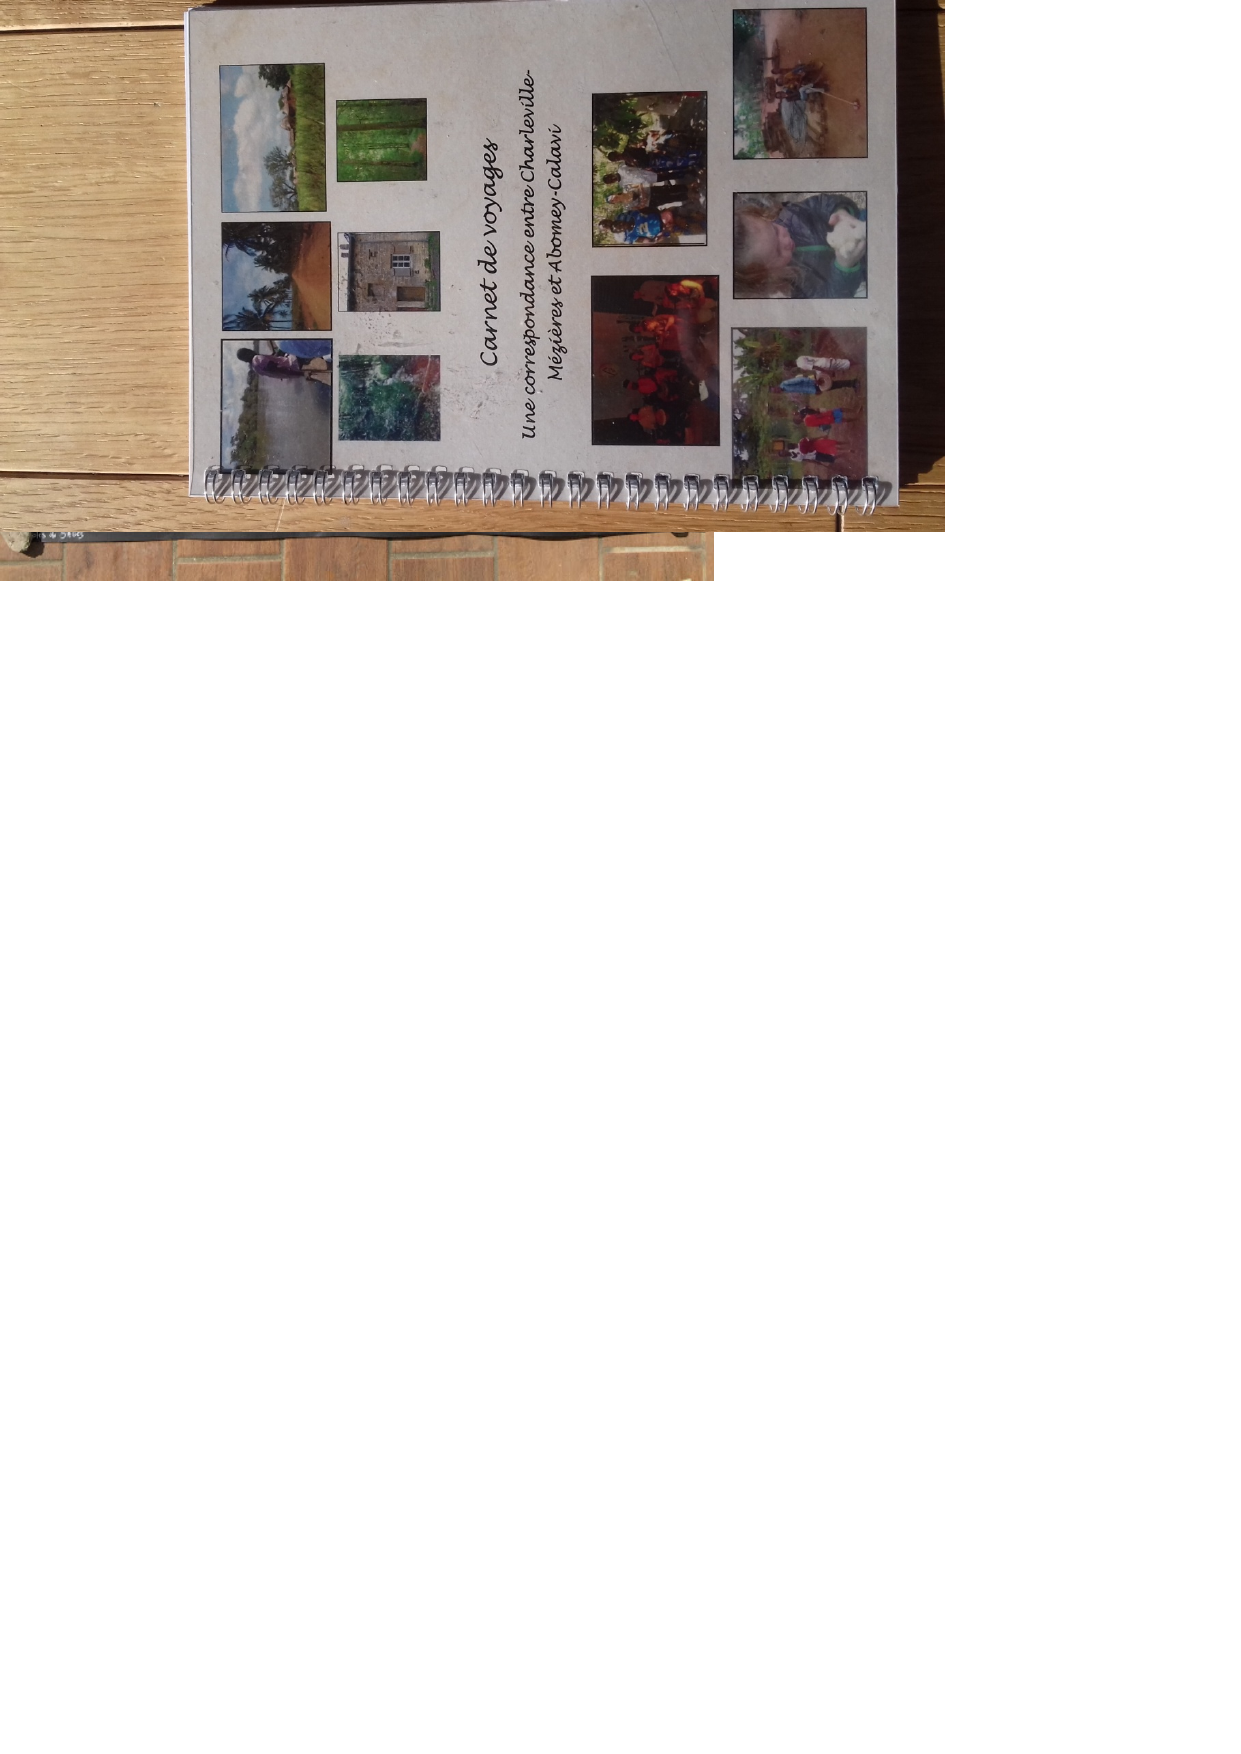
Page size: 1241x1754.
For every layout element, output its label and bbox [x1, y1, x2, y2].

picture [0, 0, 945, 581]
